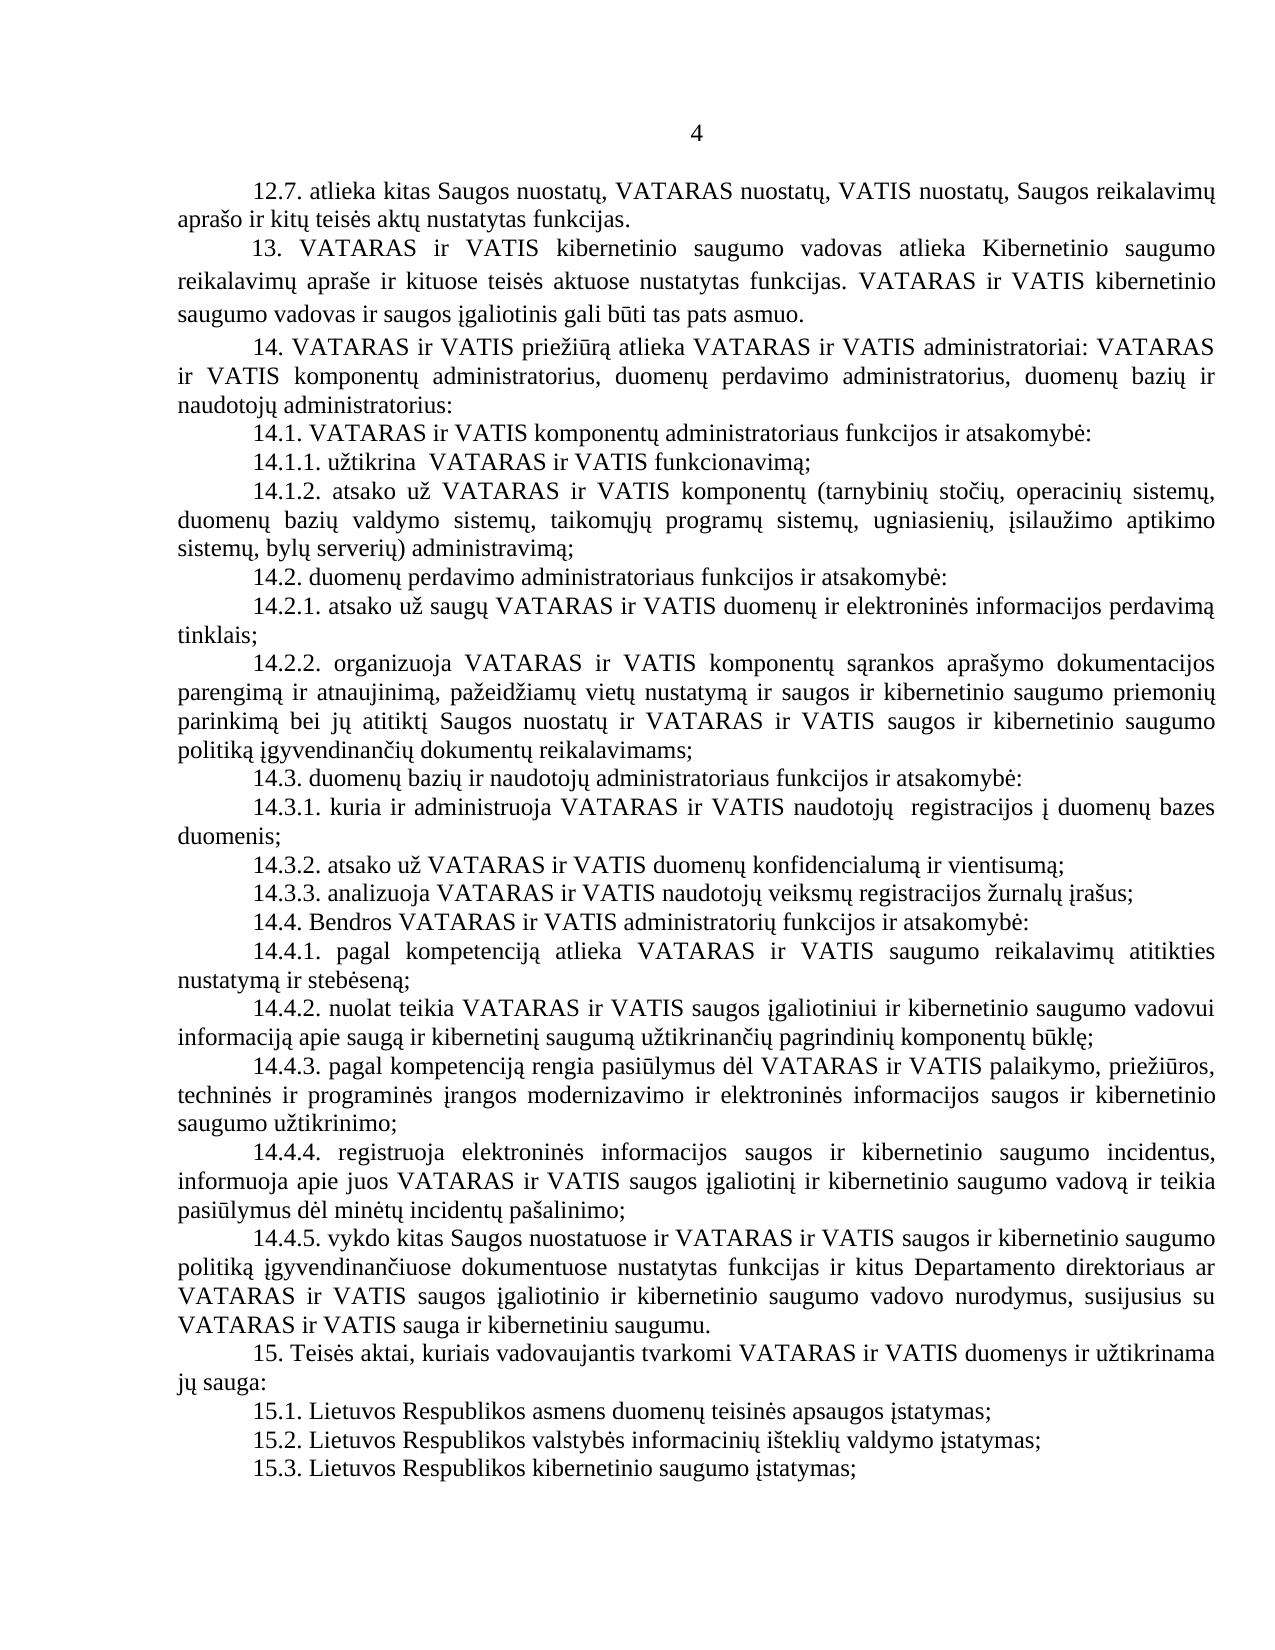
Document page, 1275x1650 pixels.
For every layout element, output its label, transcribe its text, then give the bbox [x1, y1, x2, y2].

text 14.3.3. analizuoja VATARAS ir VATIS naudotojų veiksmų registracijos žurnalų įrašus; [177, 878, 1216, 907]
text 14.2.1. atsako už saugų VATARAS ir VATIS duomenų ir elektroninės informacijos perdavimą tinklais; [177, 591, 1216, 648]
text 15.2. Lietuvos Respublikos valstybės informacinių išteklių valdymo įstatymas; [177, 1425, 1216, 1453]
text 15.1. Lietuvos Respublikos asmens duomenų teisinės apsaugos įstatymas; [177, 1396, 1216, 1425]
text 14.3. duomenų bazių ir naudotojų administratoriaus funkcijos ir atsakomybė: [177, 763, 1216, 792]
text 14.4.2. nuolat teikia VATARAS ir VATIS saugos įgaliotiniui ir kibernetinio saugumo vadovui informaciją apie saugą ir kibernetinį saugumą užtikrinančių pagrindinių komponentų būklę; [177, 993, 1216, 1051]
text 14.3.2. atsako už VATARAS ir VATIS duomenų konfidencialumą ir vientisumą; [177, 850, 1216, 878]
text 14.3.1. kuria ir administruoja VATARAS ir VATIS naudotojų registracijos į duomenų bazes duomenis; [177, 792, 1216, 850]
text 14. VATARAS ir VATIS priežiūrą atlieka VATARAS ir VATIS administratoriai: VATARAS ir VATIS komponentų administratorius, duomenų perdavimo administratorius, duomenų bazių ir naudotojų administratorius: [177, 332, 1216, 418]
text 14.4.1. pagal kompetenciją atlieka VATARAS ir VATIS saugumo reikalavimų atitikties nustatymą ir stebėseną; [177, 936, 1216, 993]
text 14.4.3. pagal kompetenciją rengia pasiūlymus dėl VATARAS ir VATIS palaikymo, priežiūros, techninės ir programinės įrangos modernizavimo ir elektroninės informacijos saugos ir kibernetinio saugumo užtikrinimo; [177, 1051, 1216, 1137]
text 12.7. atlieka kitas Saugos nuostatų, VATARAS nuostatų, VATIS nuostatų, Saugos reikalavimų aprašo ir kitų teisės aktų nustatytas funkcijas. [177, 176, 1216, 233]
text 13. VATARAS ir VATIS kibernetinio saugumo vadovas atlieka Kibernetinio saugumo reikalavimų apraše ir kituose teisės aktuose nustatytas funkcijas. VATARAS ir VATIS kibernetinio saugumo vadovas ir saugos įgaliotinis gali būti tas pats asmuo. [177, 233, 1216, 328]
text 14.4.5. vykdo kitas Saugos nuostatuose ir VATARAS ir VATIS saugos ir kibernetinio saugumo politiką įgyvendinančiuose dokumentuose nustatytas funkcijas ir kitus Departamento direktoriaus ar VATARAS ir VATIS saugos įgaliotinio ir kibernetinio saugumo vadovo nurodymus, susijusius su VATARAS ir VATIS sauga ir kibernetiniu saugumu. [177, 1223, 1216, 1338]
text 14.4. Bendros VATARAS ir VATIS administratorių funkcijos ir atsakomybė: [177, 907, 1216, 936]
text 15.3. Lietuvos Respublikos kibernetinio saugumo įstatymas; [177, 1453, 1216, 1482]
text 14.2.2. organizuoja VATARAS ir VATIS komponentų sąrankos aprašymo dokumentacijos parengimą ir atnaujinimą, pažeidžiamų vietų nustatymą ir saugos ir kibernetinio saugumo priemonių parinkimą bei jų atitiktį Saugos nuostatų ir VATARAS ir VATIS saugos ir kibernetinio saugumo politiką įgyvendinančių dokumentų reikalavimams; [177, 648, 1216, 763]
text 15. Teisės aktai, kuriais vadovaujantis tvarkomi VATARAS ir VATIS duomenys ir užtikrinama jų sauga: [177, 1338, 1216, 1396]
text 14.1. VATARAS ir VATIS komponentų administratoriaus funkcijos ir atsakomybė: [177, 418, 1216, 447]
text 14.1.2. atsako už VATARAS ir VATIS komponentų (tarnybinių stočių, operacinių sistemų, duomenų bazių valdymo sistemų, taikomųjų programų sistemų, ugniasienių, įsilaužimo aptikimo sistemų, bylų serverių) administravimą; [177, 476, 1216, 562]
text 14.4.4. registruoja elektroninės informacijos saugos ir kibernetinio saugumo incidentus, informuoja apie juos VATARAS ir VATIS saugos įgaliotinį ir kibernetinio saugumo vadovą ir teikia pasiūlymus dėl minėtų incidentų pašalinimo; [177, 1137, 1216, 1223]
text 14.1.1. užtikrina VATARAS ir VATIS funkcionavimą; [177, 447, 1216, 476]
text 14.2. duomenų perdavimo administratoriaus funkcijos ir atsakomybė: [177, 562, 1216, 591]
